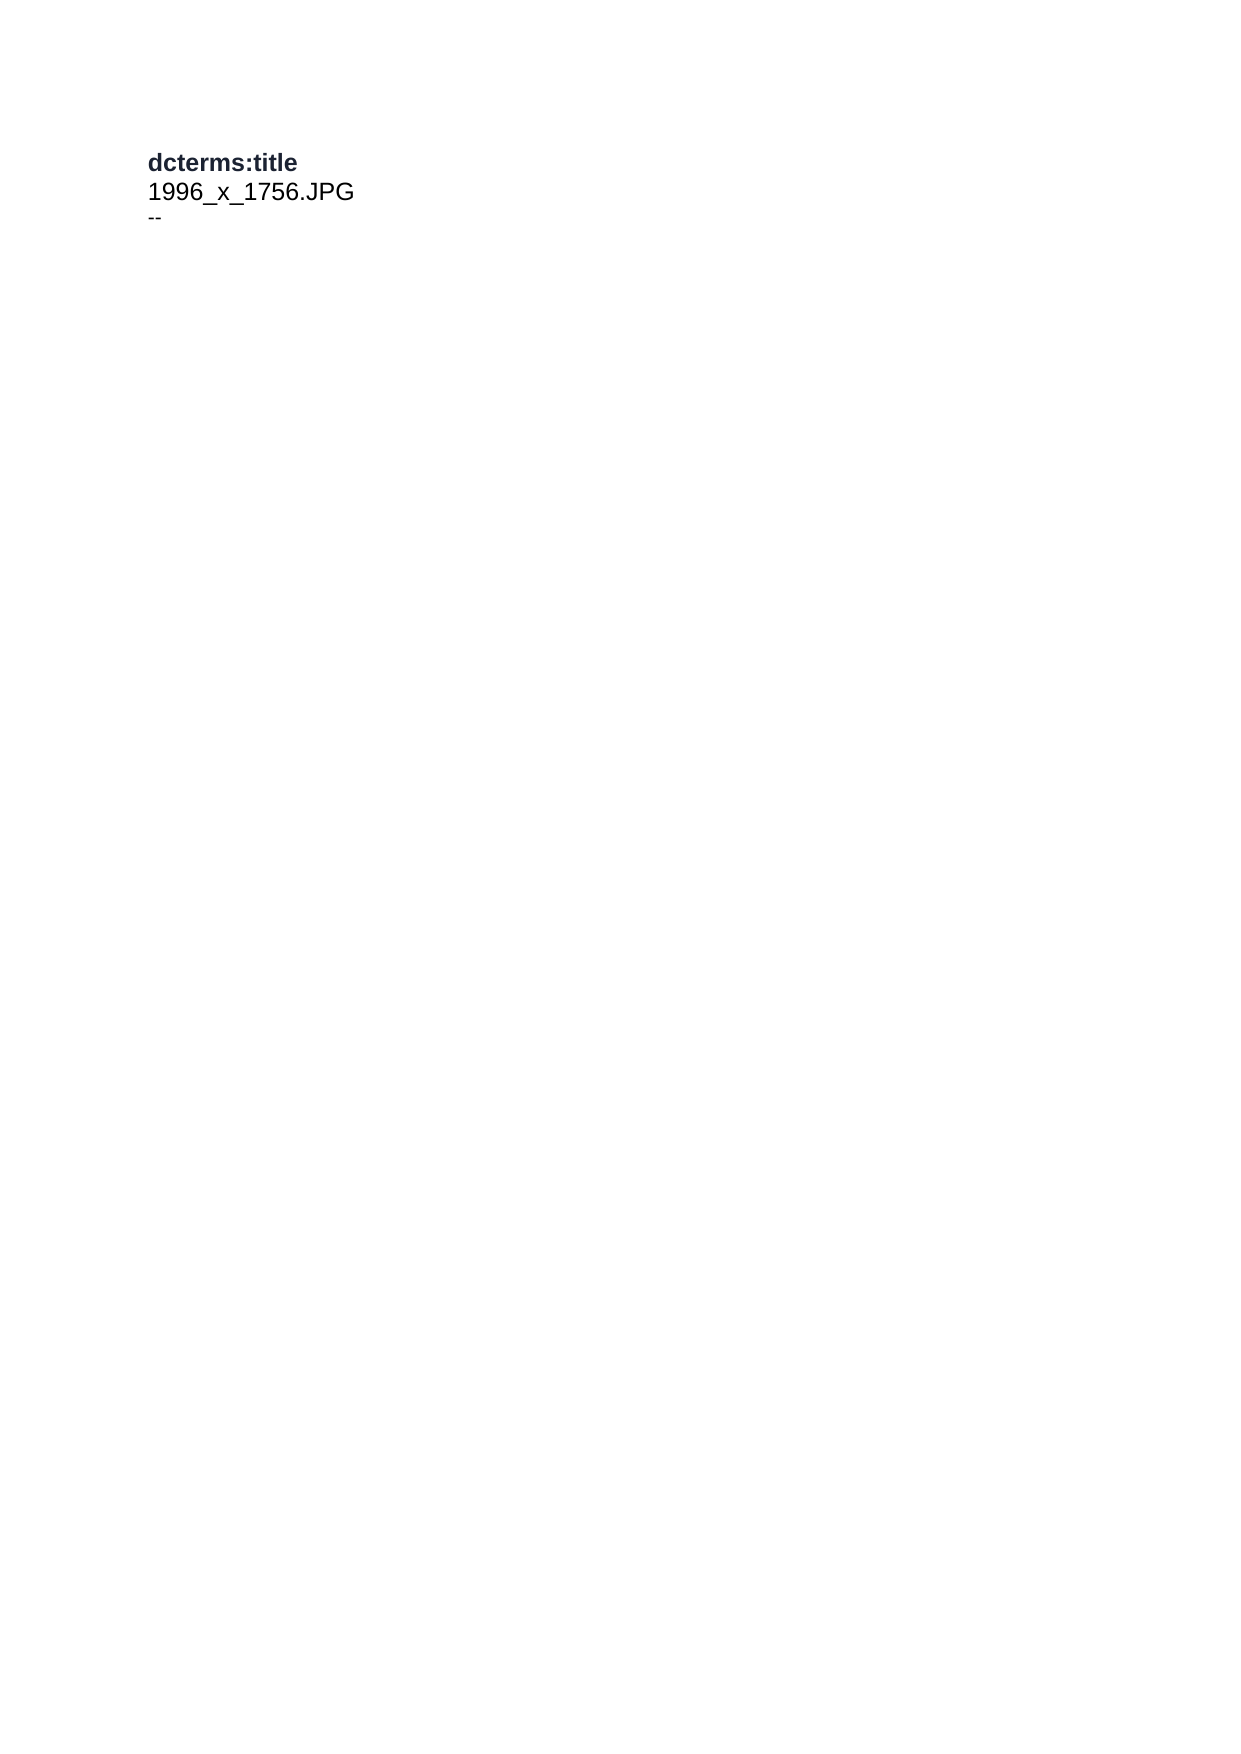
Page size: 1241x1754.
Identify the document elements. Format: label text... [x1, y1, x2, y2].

text 1996_x_1756.JPG [148, 176, 1092, 205]
text -- [148, 205, 1092, 229]
text dcterms:title [148, 148, 1092, 176]
